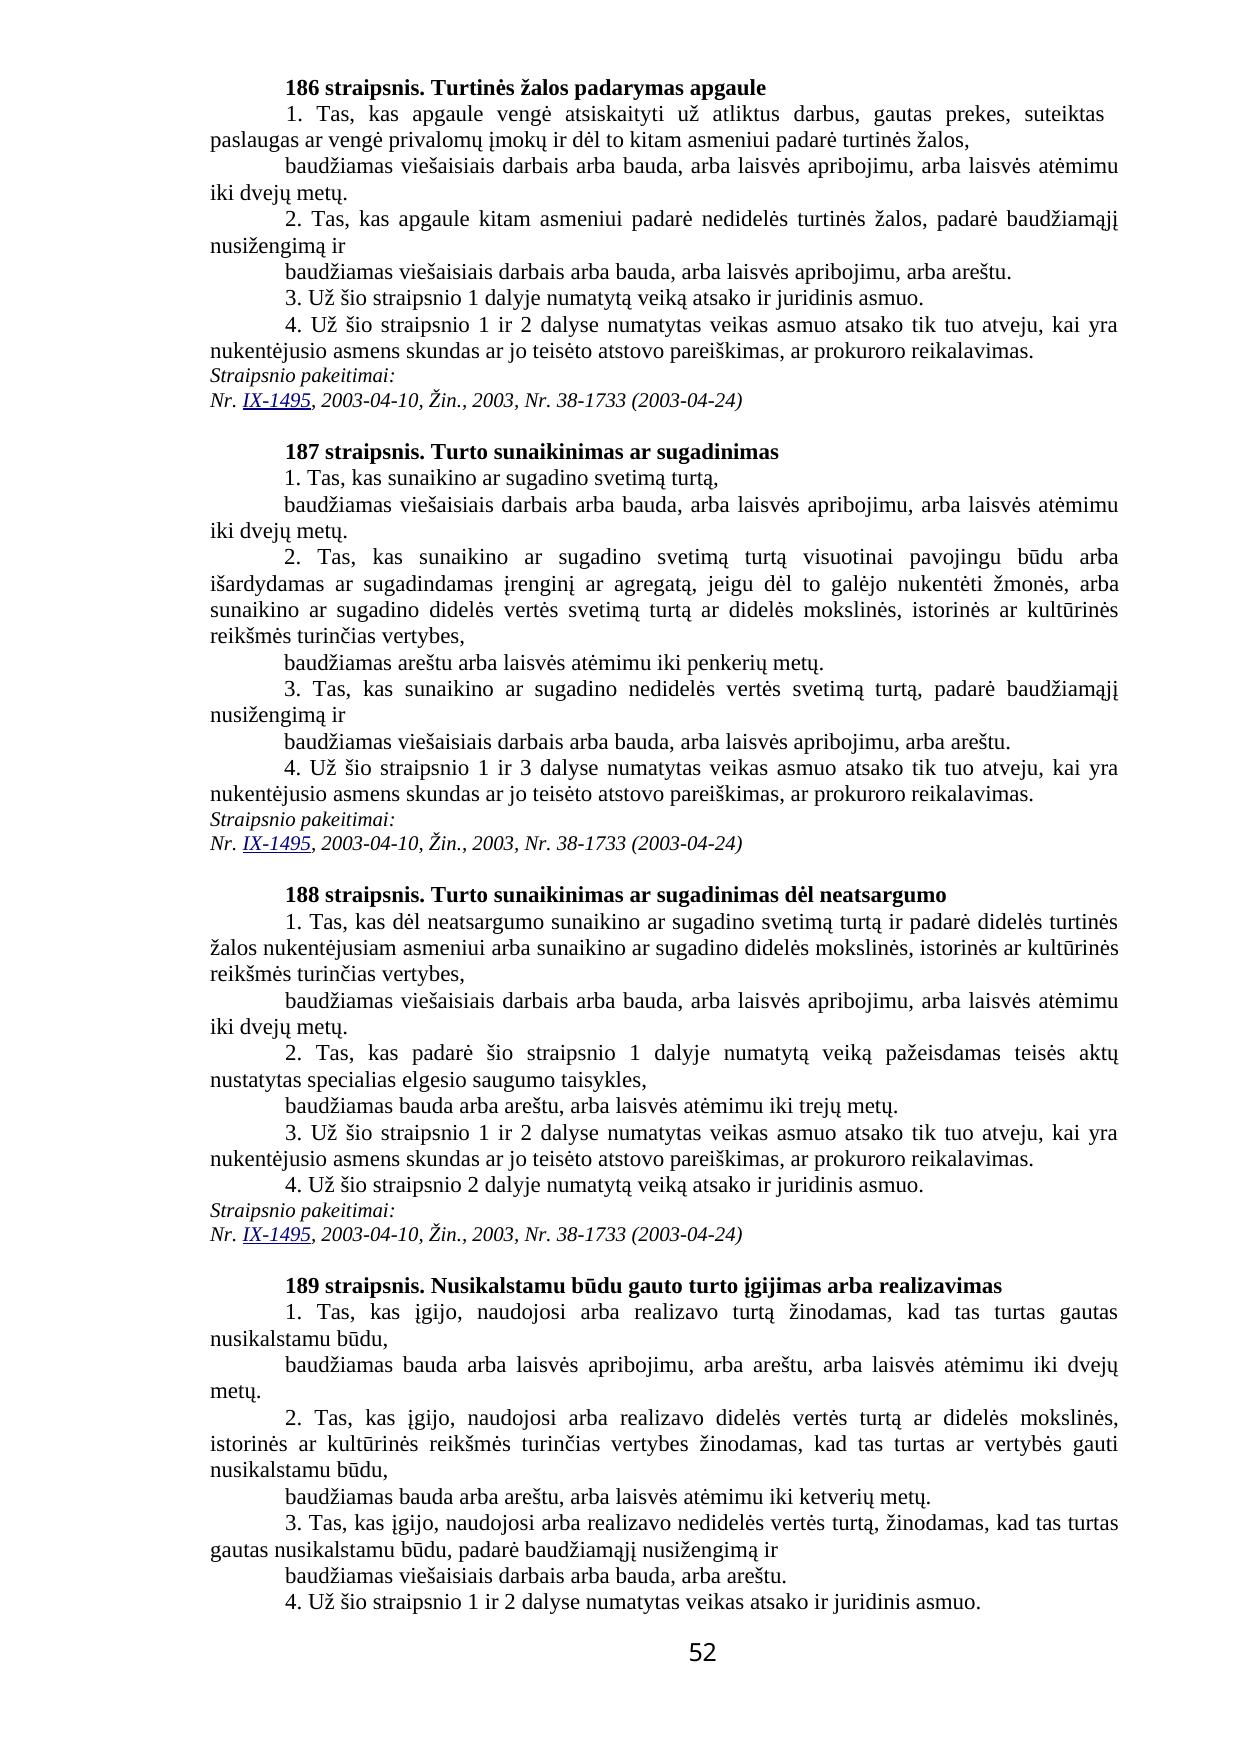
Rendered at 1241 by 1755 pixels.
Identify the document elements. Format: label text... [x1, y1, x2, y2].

text 4. Už šio straipsnio 1 ir 2 dalyse numatytas veikas atsako ir juridinis asmuo. [210, 1588, 1120, 1615]
text 3. Tas, kas sunaikino ar sugadino nedidelės vertės svetimą turtą, padarė baudžiamąjį nusižengimą ir [210, 675, 1120, 728]
text 1. Tas, kas apgaule vengė atsiskaityti už atliktus darbus, gautas prekes, suteiktas paslaugas ar vengė privalomų įmokų ir dėl to kitam asmeniui padarė turtinės žalos, [210, 100, 1106, 153]
text 189 straipsnis. Nusikalstamu būdu gauto turto įgijimas arba realizavimas [210, 1272, 1120, 1298]
text baudžiamas viešaisiais darbais arba bauda, arba laisvės apribojimu, arba laisvės atėmimu iki dvejų metų. [210, 987, 1120, 1039]
text baudžiamas bauda arba laisvės apribojimu, arba areštu, arba laisvės atėmimu iki dvejų metų. [210, 1351, 1120, 1404]
text 188 straipsnis. Turto sunaikinimas ar sugadinimas dėl neatsargumo [210, 881, 1120, 908]
text 3. Tas, kas įgijo, naudojosi arba realizavo nedidelės vertės turtą, žinodamas, kad tas turtas gautas nusikalstamu būdu, padarė baudžiamąjį nusižengimą ir [210, 1509, 1120, 1562]
text baudžiamas viešaisiais darbais arba bauda, arba laisvės apribojimu, arba areštu. [210, 258, 1120, 284]
text 4. Už šio straipsnio 1 ir 3 dalyse numatytas veikas asmuo atsako tik tuo atveju, kai yra nukentėjusio asmens skundas ar jo teisėto atstovo pareiškimas, ar prokuroro reikalavimas. [210, 754, 1120, 807]
text Straipsnio pakeitimai: [210, 807, 1120, 831]
text baudžiamas viešaisiais darbais arba bauda, arba laisvės apribojimu, arba laisvės atėmimu iki dvejų metų. [210, 491, 1120, 543]
text 1. Tas, kas įgijo, naudojosi arba realizavo turtą žinodamas, kad tas turtas gautas nusikalstamu būdu, [210, 1298, 1120, 1351]
text Nr. IX-1495, 2003-04-10, Žin., 2003, Nr. 38-1733 (2003-04-24) [210, 387, 1120, 412]
text 2. Tas, kas sunaikino ar sugadino svetimą turtą visuotinai pavojingu būdu arba išardydamas ar sugadindamas įrenginį ar agregatą, jeigu dėl to galėjo nukentėti žmonės, arba sunaikino ar sugadino didelės vertės svetimą turtą ar didelės mokslinės, istorinės ar kultūrinės reikšmės turinčias vertybes, [210, 543, 1120, 649]
text baudžiamas viešaisiais darbais arba bauda, arba areštu. [210, 1562, 1120, 1588]
text 2. Tas, kas įgijo, naudojosi arba realizavo didelės vertės turtą ar didelės mokslinės, istorinės ar kultūrinės reikšmės turinčias vertybes žinodamas, kad tas turtas ar vertybės gauti nusikalstamu būdu, [210, 1404, 1120, 1483]
text 2. Tas, kas apgaule kitam asmeniui padarė nedidelės turtinės žalos, padarė baudžiamąjį nusižengimą ir [210, 205, 1120, 258]
text baudžiamas bauda arba areštu, arba laisvės atėmimu iki ketverių metų. [210, 1483, 1120, 1509]
text 4. Už šio straipsnio 2 dalyje numatytą veiką atsako ir juridinis asmuo. [210, 1171, 1120, 1198]
text 3. Už šio straipsnio 1 ir 2 dalyse numatytas veikas asmuo atsako tik tuo atveju, kai yra nukentėjusio asmens skundas ar jo teisėto atstovo pareiškimas, ar prokuroro reikalavimas. [210, 1118, 1120, 1171]
text 186 straipsnis. Turtinės žalos padarymas apgaule [210, 73, 1120, 100]
text 1. Tas, kas sunaikino ar sugadino svetimą turtą, [210, 464, 1120, 491]
text 4. Už šio straipsnio 1 ir 2 dalyse numatytas veikas asmuo atsako tik tuo atveju, kai yra nukentėjusio asmens skundas ar jo teisėto atstovo pareiškimas, ar prokuroro reikalavimas. [210, 311, 1120, 363]
text 2. Tas, kas padarė šio straipsnio 1 dalyje numatytą veiką pažeisdamas teisės aktų nustatytas specialias elgesio saugumo taisykles, [210, 1039, 1120, 1092]
text Straipsnio pakeitimai: [210, 363, 1120, 387]
text baudžiamas viešaisiais darbais arba bauda, arba laisvės apribojimu, arba laisvės atėmimu iki dvejų metų. [210, 153, 1120, 205]
text 1. Tas, kas dėl neatsargumo sunaikino ar sugadino svetimą turtą ir padarė didelės turtinės žalos nukentėjusiam asmeniui arba sunaikino ar sugadino didelės mokslinės, istorinės ar kultūrinės reikšmės turinčias vertybes, [210, 908, 1120, 987]
text 187 straipsnis. Turto sunaikinimas ar sugadinimas [210, 438, 1120, 464]
text baudžiamas bauda arba areštu, arba laisvės atėmimu iki trejų metų. [210, 1092, 1120, 1118]
text baudžiamas areštu arba laisvės atėmimu iki penkerių metų. [210, 649, 1120, 675]
text 3. Už šio straipsnio 1 dalyje numatytą veiką atsako ir juridinis asmuo. [210, 284, 1120, 311]
text Nr. IX-1495, 2003-04-10, Žin., 2003, Nr. 38-1733 (2003-04-24) [210, 1222, 1120, 1246]
text Nr. IX-1495, 2003-04-10, Žin., 2003, Nr. 38-1733 (2003-04-24) [210, 831, 1120, 855]
text baudžiamas viešaisiais darbais arba bauda, arba laisvės apribojimu, arba areštu. [210, 728, 1120, 754]
text Straipsnio pakeitimai: [210, 1198, 1120, 1222]
